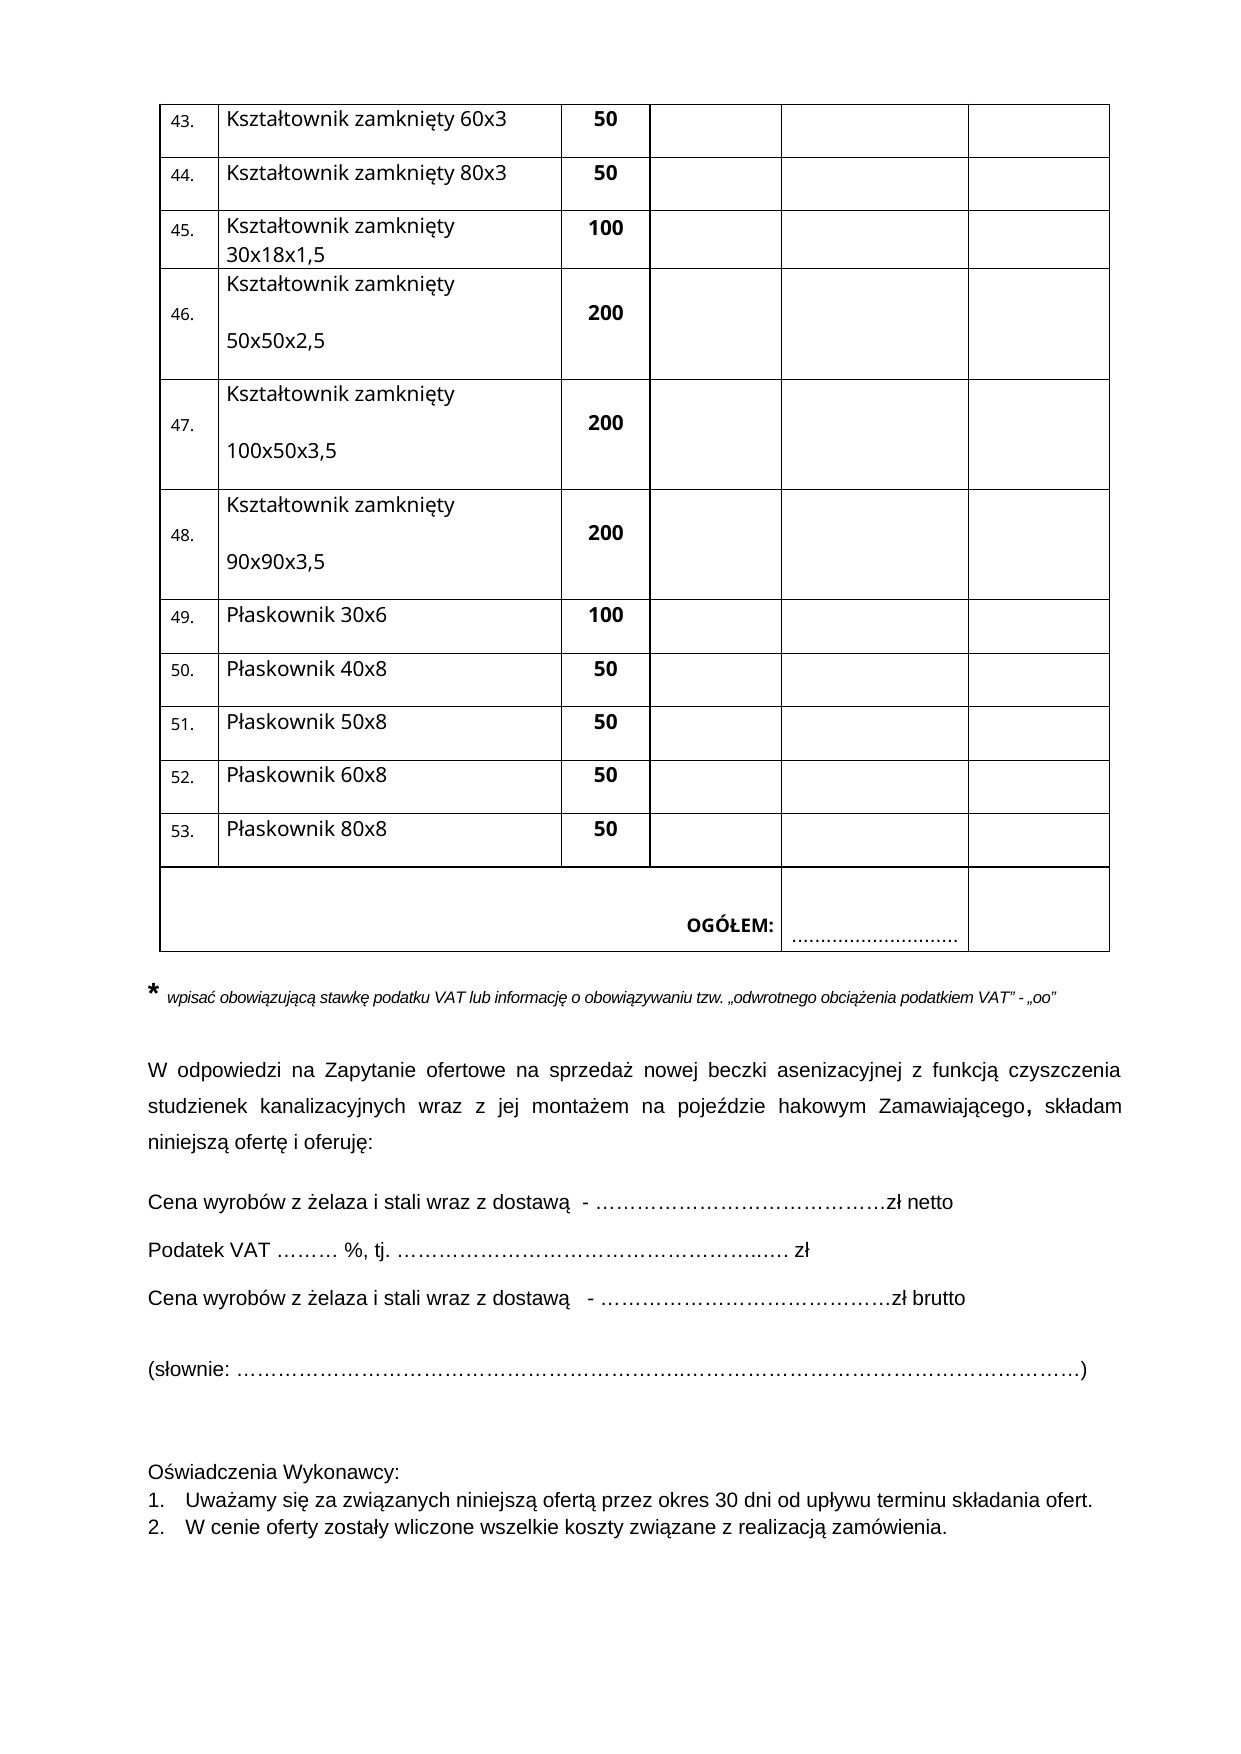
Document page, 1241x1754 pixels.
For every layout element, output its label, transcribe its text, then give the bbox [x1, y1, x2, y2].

table_cell Płaskownik 30x6 [219, 600, 561, 653]
list W cenie oferty zostały wliczone wszelkie koszty związane z realizacją zamówienia. [148, 1515, 1122, 1539]
table_cell Kształtownik zamknięty 60x3 [219, 105, 561, 157]
table_cell [161, 158, 218, 210]
table_cell [782, 105, 968, 157]
text Podatek VAT ……… %, tj. ……………………………………………..…. zł [148, 1237, 1122, 1261]
table_cell 200 [562, 380, 649, 489]
table_cell [161, 490, 218, 599]
table_cell OGÓŁEM: [161, 868, 781, 951]
table_cell [651, 490, 781, 599]
table_cell [782, 158, 968, 210]
table_cell Kształtownik zamknięty 50x50x2,5 [219, 269, 561, 378]
table_cell [782, 814, 968, 866]
table_cell [651, 380, 781, 489]
table_cell [969, 269, 1109, 378]
table_cell [651, 105, 781, 157]
table_cell [782, 761, 968, 813]
table_cell [782, 380, 968, 489]
table_cell [969, 654, 1109, 706]
table_cell [651, 600, 781, 653]
table_cell [651, 761, 781, 813]
table_cell Płaskownik 40x8 [219, 654, 561, 706]
table_cell 50 [562, 814, 649, 866]
table_cell [969, 600, 1109, 653]
table_cell [969, 380, 1109, 489]
table_cell [969, 868, 1109, 951]
table_cell Płaskownik 60x8 [219, 761, 561, 813]
table_cell [969, 105, 1109, 157]
table_cell [782, 654, 968, 706]
table_cell 50 [562, 654, 649, 706]
table_cell [782, 211, 968, 268]
table_cell [651, 158, 781, 210]
table_cell Płaskownik 80x8 [219, 814, 561, 866]
table_cell [161, 654, 218, 706]
table_cell [161, 761, 218, 813]
table_cell [161, 380, 218, 489]
table_cell [651, 211, 781, 268]
table_cell [969, 490, 1109, 599]
table_cell [969, 158, 1109, 210]
table_cell 50 [562, 158, 649, 210]
table_cell [161, 600, 218, 653]
table_cell [782, 600, 968, 653]
table_cell 100 [562, 211, 649, 268]
text (słownie: ………………………………………………………..…………………………………………………) [148, 1357, 1122, 1381]
table_cell [651, 654, 781, 706]
table_cell 200 [562, 269, 649, 378]
table_cell 50 [562, 707, 649, 759]
table_cell Kształtownik zamknięty 80x3 [219, 158, 561, 210]
text Cena wyrobów z żelaza i stali wraz z dostawą - ……………………………………zł brutto [148, 1285, 1122, 1309]
table_cell [969, 211, 1109, 268]
table_cell 100 [562, 600, 649, 653]
table_cell [782, 269, 968, 378]
table_cell [161, 707, 218, 759]
table_cell [969, 814, 1109, 866]
table_cell Kształtownik zamknięty 100x50x3,5 [219, 380, 561, 489]
table_cell Kształtownik zamknięty 90x90x3,5 [219, 490, 561, 599]
list Uważamy się za związanych niniejszą ofertą przez okres 30 dni od upływu terminu składania ofert. [148, 1488, 1122, 1512]
table_cell [161, 211, 218, 268]
table_cell 200 [562, 490, 649, 599]
table_cell [651, 707, 781, 759]
table_cell 50 [562, 761, 649, 813]
text Oświadczenia Wykonawcy: [148, 1460, 1122, 1484]
table_cell [161, 269, 218, 378]
table_cell [782, 707, 968, 759]
table_cell [969, 707, 1109, 759]
table_cell Płaskownik 50x8 [219, 707, 561, 759]
table_cell Kształtownik zamknięty 30x18x1,5 [219, 211, 561, 268]
table_cell [161, 105, 218, 157]
table_cell [651, 269, 781, 378]
table_cell ............................. [782, 868, 968, 951]
text Cena wyrobów z żelaza i stali wraz z dostawą - ……………………………………zł netto [148, 1189, 1122, 1213]
table_cell 50 [562, 105, 649, 157]
table_cell [161, 814, 218, 866]
text W odpowiedzi na Zapytanie ofertowe na sprzedaż nowej beczki asenizacyjnej z funkcją czyszczenia studzienek kanalizacyjnych wraz z jej montażem na pojeździe hakowym Zamawiającego, składam niniejszą ofertę i oferuję: [148, 1058, 1122, 1153]
text * wpisać obowiązującą stawkę podatku VAT lub informację o obowiązywaniu tzw. „odwrotnego obciążenia podatkiem VAT” - „oo” [148, 976, 1122, 1010]
table_cell [651, 814, 781, 866]
table_cell [969, 761, 1109, 813]
table_cell [782, 490, 968, 599]
